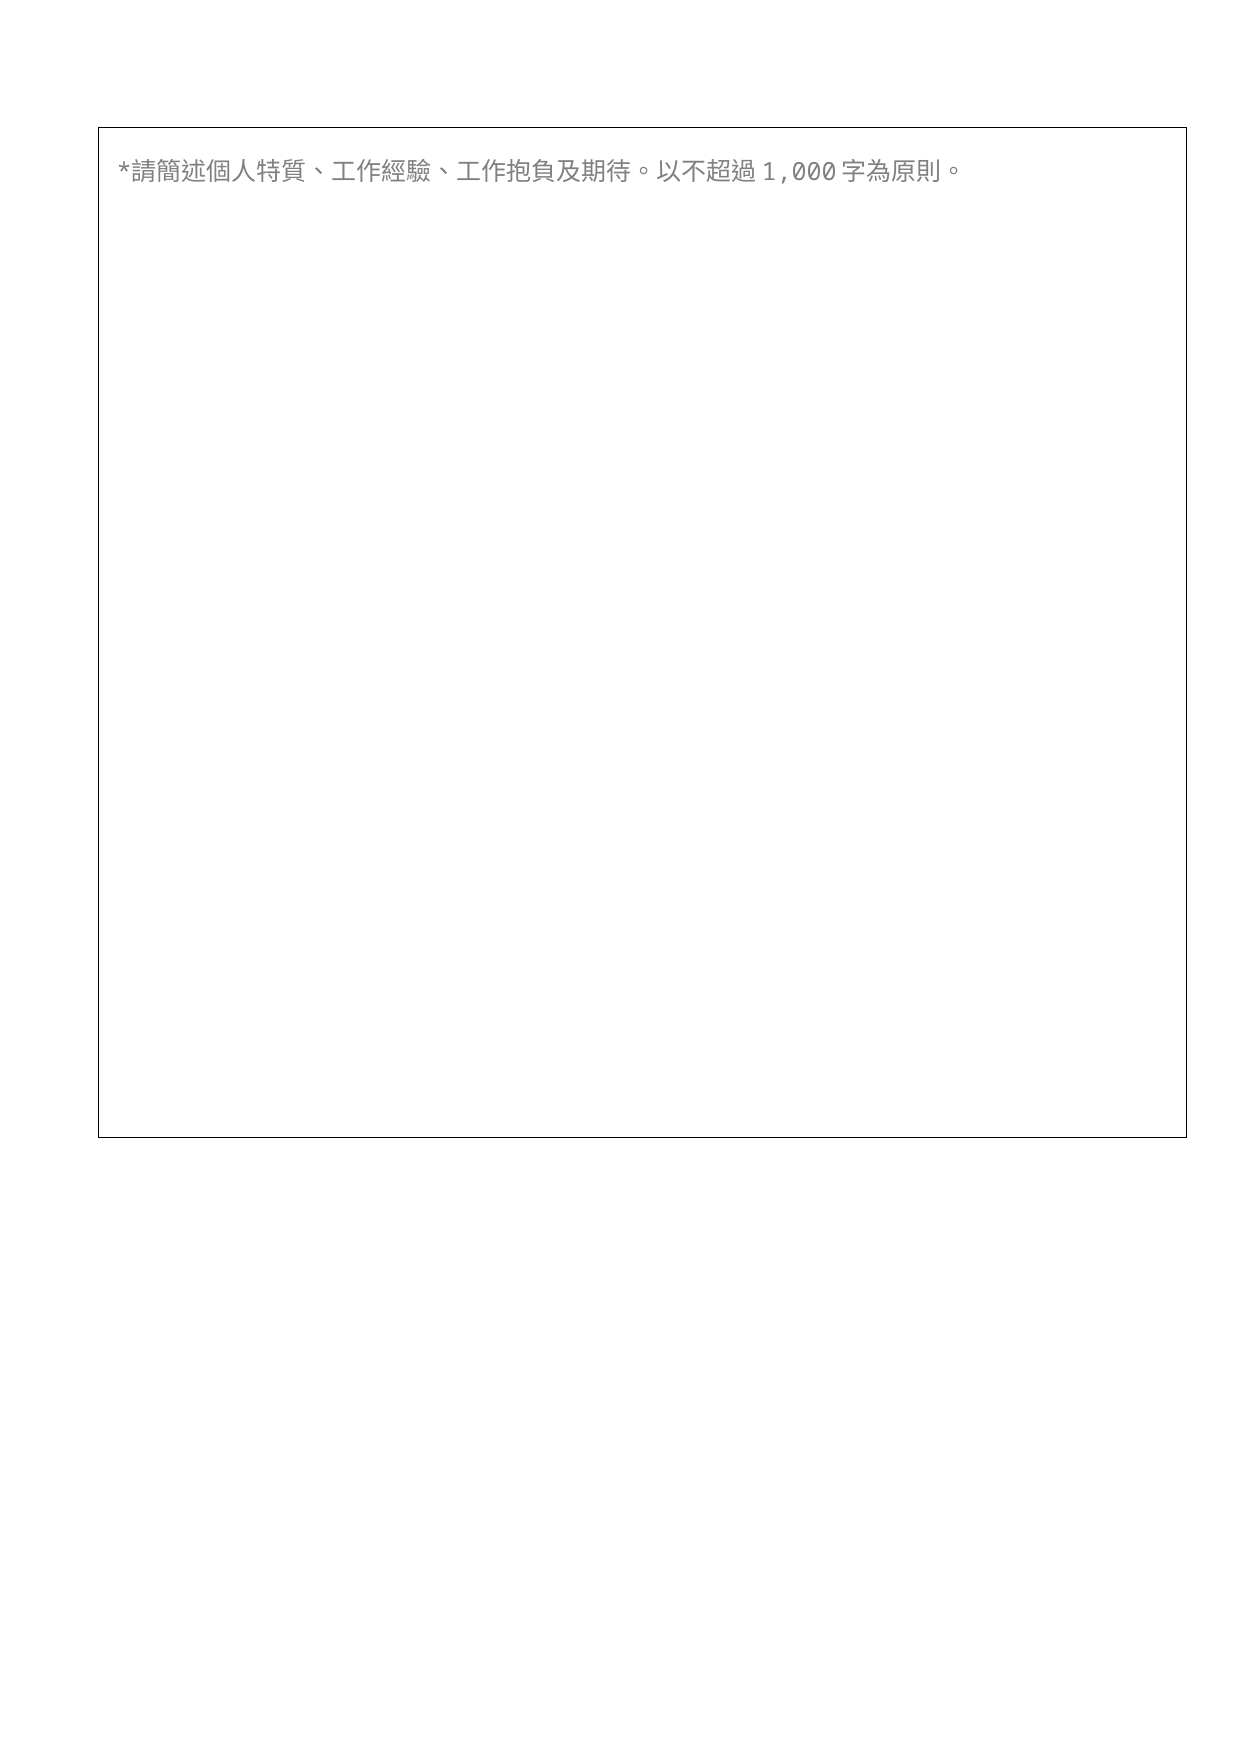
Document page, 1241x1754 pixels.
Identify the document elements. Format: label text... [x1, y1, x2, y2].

table_header *請簡述個人特質、工作經驗、工作抱負及期待。以不超過1,000字為原則。 [99, 128, 1186, 1137]
